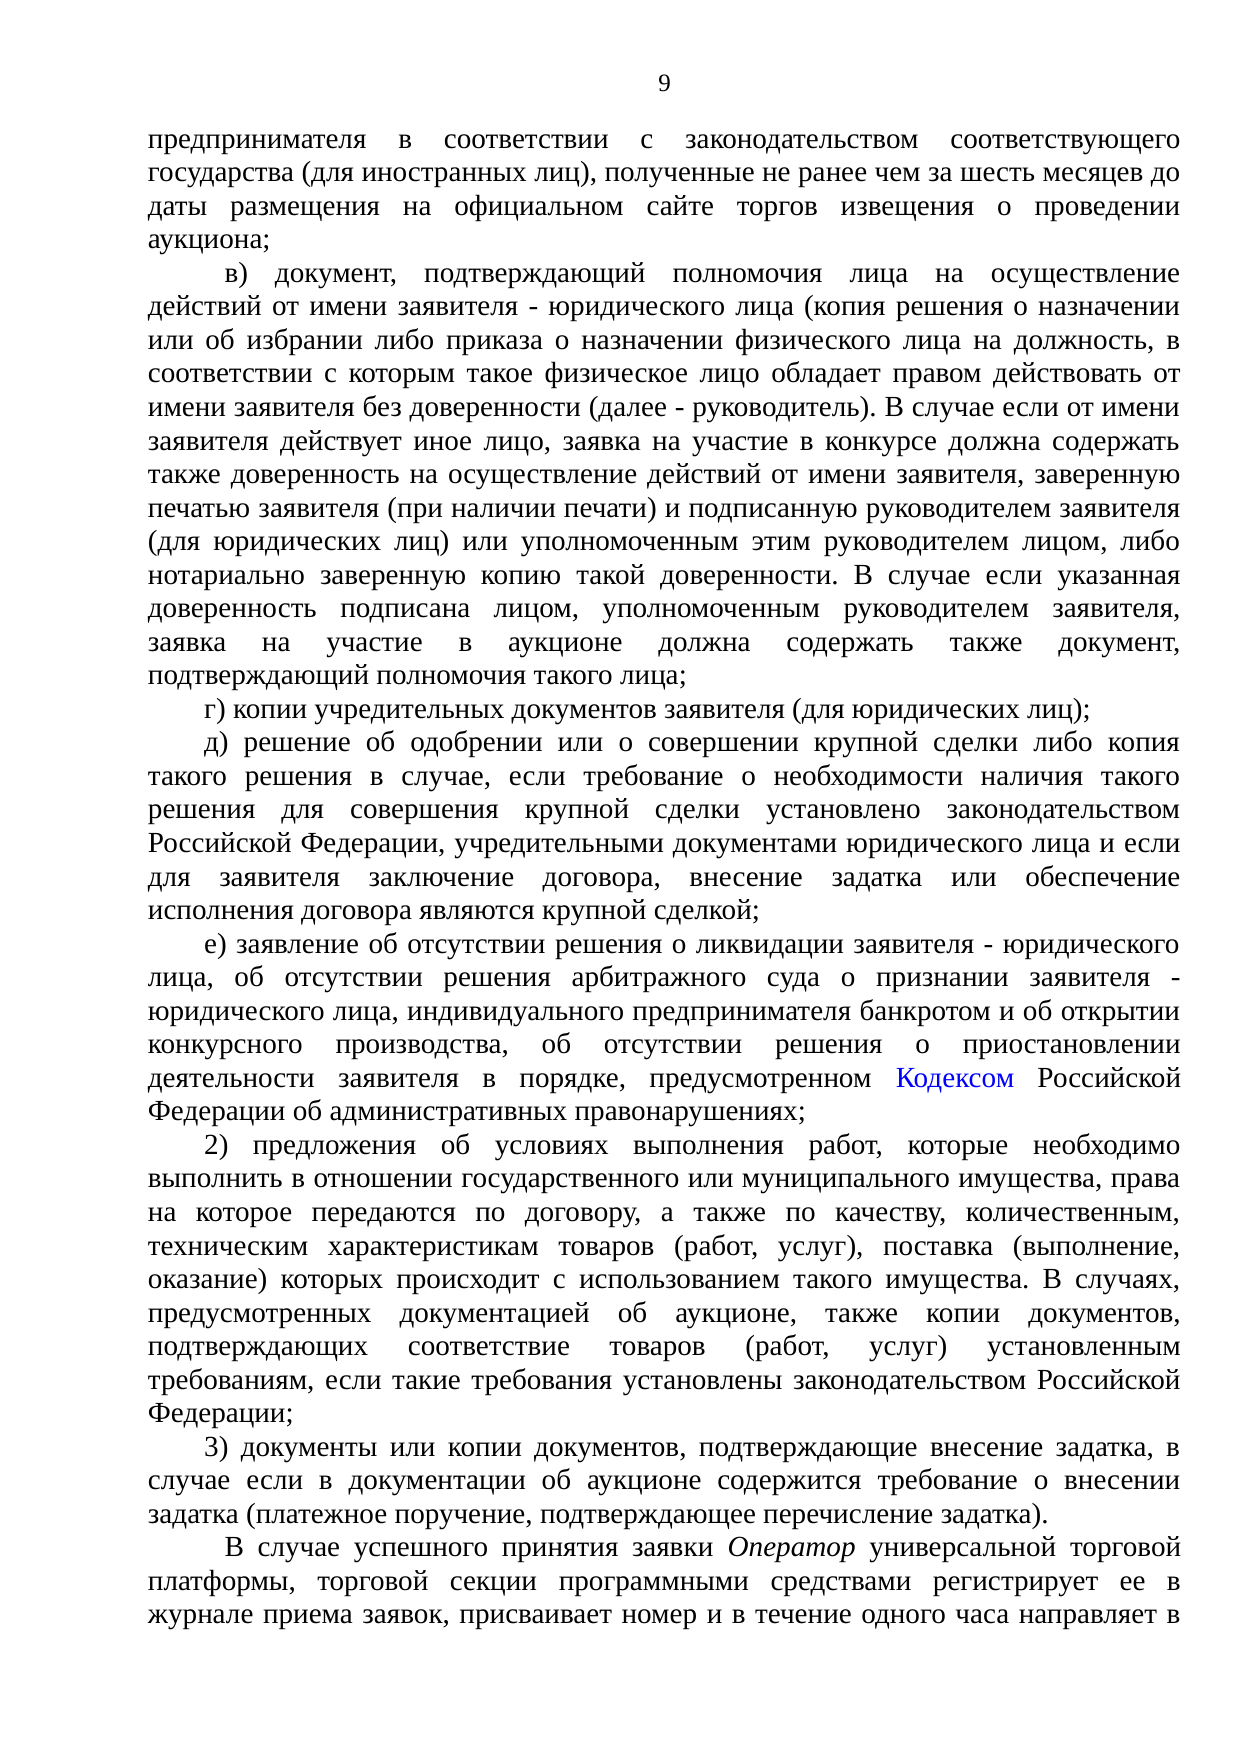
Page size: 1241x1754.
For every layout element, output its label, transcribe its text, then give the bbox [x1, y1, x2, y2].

text д) решение об одобрении или о совершении крупной сделки либо копия такого решения в случае, если требование о необходимости наличия такого решения для совершения крупной сделки установлено законодательством Российской Федерации, учредительными документами юридического лица и если для заявителя заключение договора, внесение задатка или обеспечение исполнения договора являются крупной сделкой; [148, 724, 1181, 926]
text в) документ, подтверждающий полномочия лица на осуществление действий от имени заявителя - юридического лица (копия решения о назначении или об избрании либо приказа о назначении физического лица на должность, в соответствии с которым такое физическое лицо обладает правом действовать от имени заявителя без доверенности (далее - руководитель). В случае если от имени заявителя действует иное лицо, заявка на участие в конкурсе должна содержать также доверенность на осуществление действий от имени заявителя, заверенную печатью заявителя (при наличии печати) и подписанную руководителем заявителя (для юридических лиц) или уполномоченным этим руководителем лицом, либо нотариально заверенную копию такой доверенности. В случае если указанная доверенность подписана лицом, уполномоченным руководителем заявителя, заявка на участие в аукционе должна содержать также документ, подтверждающий полномочия такого лица; [148, 255, 1181, 691]
text е) заявление об отсутствии решения о ликвидации заявителя - юридического лица, об отсутствии решения арбитражного суда о признании заявителя - юридического лица, индивидуального предпринимателя банкротом и об открытии конкурсного производства, об отсутствии решения о приостановлении деятельности заявителя в порядке, предусмотренном Кодексом Российской Федерации об административных правонарушениях; [148, 926, 1181, 1127]
text предпринимателя в соответствии с законодательством соответствующего государства (для иностранных лиц), полученные не ранее чем за шесть месяцев до даты размещения на официальном сайте торгов извещения о проведении аукциона; [148, 121, 1181, 255]
text В случае успешного принятия заявки Оператор универсальной торговой платформы, торговой секции программными средствами регистрирует ее в журнале приема заявок, присваивает номер и в течение одного часа направляет в [148, 1529, 1181, 1630]
text 2) предложения об условиях выполнения работ, которые необходимо выполнить в отношении государственного или муниципального имущества, права на которое передаются по договору, а также по качеству, количественным, техническим характеристикам товаров (работ, услуг), поставка (выполнение, оказание) которых происходит с использованием такого имущества. В случаях, предусмотренных документацией об аукционе, также копии документов, подтверждающих соответствие товаров (работ, услуг) установленным требованиям, если такие требования установлены законодательством Российской Федерации; [148, 1127, 1181, 1429]
text г) копии учредительных документов заявителя (для юридических лиц); [148, 691, 1181, 724]
text 3) документы или копии документов, подтверждающие внесение задатка, в случае если в документации об аукционе содержится требование о внесении задатка (платежное поручение, подтверждающее перечисление задатка). [148, 1429, 1181, 1529]
